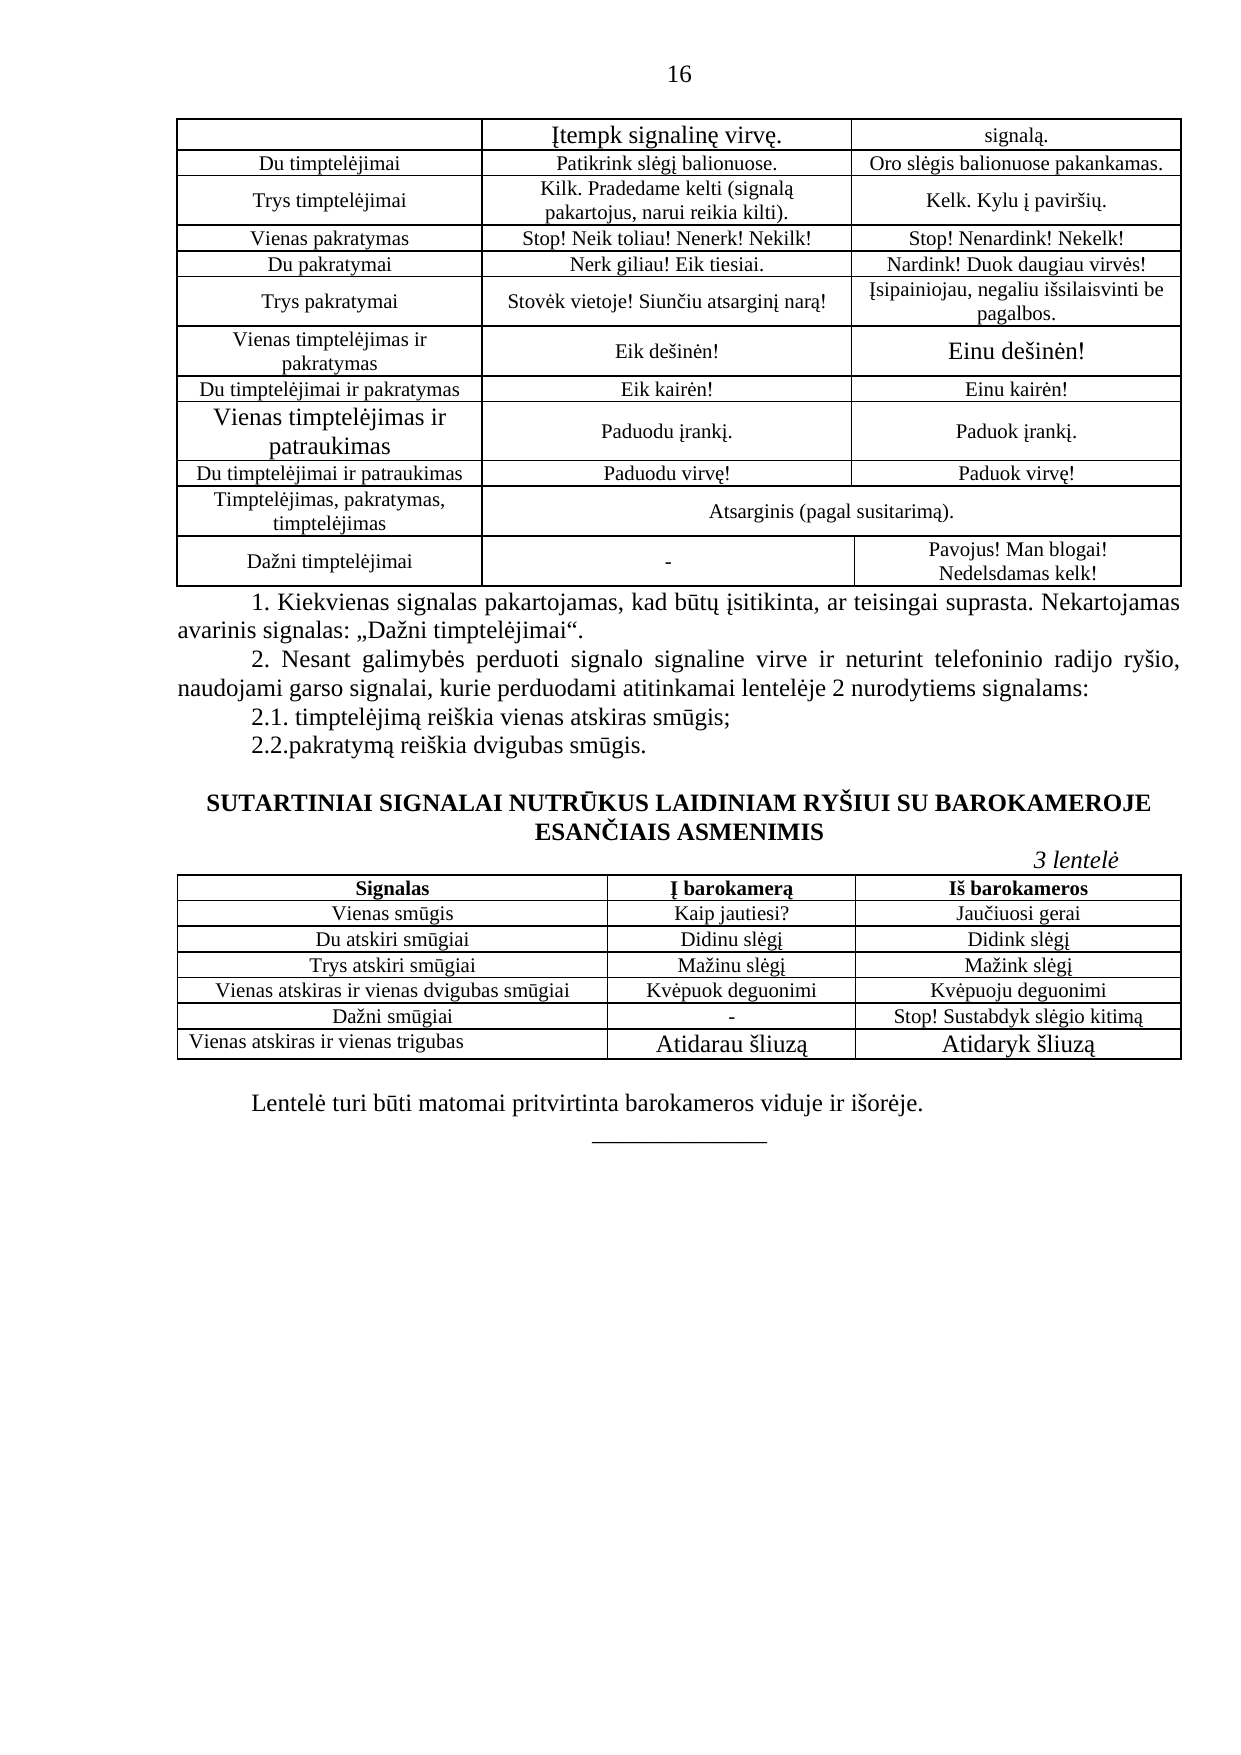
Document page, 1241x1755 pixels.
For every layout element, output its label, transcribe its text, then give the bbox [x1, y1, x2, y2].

table_cell Du timptelėjimai ir pakratymas [178, 377, 481, 401]
table_cell Trys atskiri smūgiai [178, 953, 607, 977]
text 2. Nesant galimybės perduoti signalo signaline virve ir neturint telefoninio radijo ryšio, naudojami garso signalai, kurie perduodami atitinkamai lentelėje 2 nurodytiems signalams: [177, 644, 1181, 702]
text Sutartiniai signalai NUTRŪKUS LAIDINIAM ryšiui SU barokameroje ESANČIAIS ASMENIMIS [177, 788, 1181, 845]
table_cell Vienas timptelėjimas ir pakratymas [178, 327, 481, 375]
table_cell Trys pakratymai [178, 277, 481, 325]
table_header Signalas [178, 876, 607, 900]
text 2.1. timptelėjimą reiškia vienas atskiras smūgis; [177, 702, 1181, 730]
table_cell Dažni timptelėjimai [178, 537, 481, 585]
table_cell Einu kairėn! [852, 377, 1180, 401]
text 2.2.pakratymą reiškia dvigubas smūgis. [177, 730, 1181, 759]
table_cell Einu dešinėn! [852, 327, 1180, 375]
table_cell Du timptelėjimai [178, 151, 481, 174]
table_cell Oro slėgis balionuose pakankamas. [852, 151, 1180, 174]
table_cell Eik dešinėn! [483, 327, 851, 375]
table_cell Pavojus! Man blogai! Nedelsdamas kelk! [855, 537, 1180, 585]
table_cell Vienas pakratymas [178, 226, 481, 250]
table_cell Vienas smūgis [178, 901, 607, 925]
table_cell Kaip jautiesi? [608, 901, 855, 925]
table_cell Atidarau šliuzą [608, 1030, 855, 1058]
table_cell Vienas timptelėjimas ir patraukimas [178, 402, 481, 459]
table_cell Stop! Nenardink! Nekelk! [852, 226, 1180, 250]
table_cell Paduodu virvę! [483, 461, 851, 485]
table_cell Timptelėjimas, pakratymas, timptelėjimas [178, 487, 481, 535]
table_cell - [483, 537, 854, 585]
table_cell Stovėk vietoje! Siunčiu atsarginį narą! [483, 277, 851, 325]
table_cell Du pakratymai [178, 252, 481, 276]
table_cell Kvėpuoju deguonimi [856, 978, 1180, 1002]
table_cell Vienas atskiras ir vienas dvigubas smūgiai [178, 978, 607, 1002]
table_cell Du timptelėjimai ir patraukimas [178, 461, 481, 485]
table_cell Mažinu slėgį [608, 953, 855, 977]
table_cell Jaučiuosi gerai [856, 901, 1180, 925]
table_cell Kelk. Kylu į paviršių. [852, 176, 1180, 224]
table_cell Stop! Sustabdyk slėgio kitimą [856, 1004, 1180, 1028]
table_cell Kilk. Pradedame kelti (signalą pakartojus, narui reikia kilti). [483, 176, 851, 224]
table_header Iš barokameros [856, 876, 1180, 900]
table_cell Trys timptelėjimai [178, 176, 481, 224]
table_cell Nerk giliau! Eik tiesiai. [483, 252, 851, 276]
text 1. Kiekvienas signalas pakartojamas, kad būtų įsitikinta, ar teisingai suprasta. Nekartojamas avarinis signalas: „Dažni timptelėjimai“. [177, 587, 1181, 644]
table_cell Kvėpuok deguonimi [608, 978, 855, 1002]
table_cell Paduok įrankį. [852, 402, 1180, 459]
table_cell Dažni smūgiai [178, 1004, 607, 1028]
table_header Į barokamerą [608, 876, 855, 900]
table_cell Atidaryk šliuzą [856, 1030, 1180, 1058]
text ______________ [177, 1117, 1181, 1154]
table_cell Didinu slėgį [608, 927, 855, 951]
table_cell Stop! Neik toliau! Nenerk! Nekilk! [483, 226, 851, 250]
table_cell signalą. [852, 120, 1180, 149]
table_cell Įtempk signalinę virvę. [483, 120, 851, 149]
table_cell Paduodu įrankį. [483, 402, 851, 459]
table_cell Nardink! Duok daugiau virvės! [852, 252, 1180, 276]
table_cell Vienas atskiras ir vienas trigubas [178, 1030, 607, 1058]
table_cell Paduok virvę! [852, 461, 1180, 485]
table_cell Atsarginis (pagal susitarimą). [483, 487, 1180, 535]
table_cell Eik kairėn! [483, 377, 851, 401]
table_cell - [608, 1004, 855, 1028]
text 3 lentelė [177, 845, 1181, 874]
table_cell Patikrink slėgį balionuose. [483, 151, 851, 174]
table_cell Didink slėgį [856, 927, 1180, 951]
text Lentelė turi būti matomai pritvirtinta barokameros viduje ir išorėje. [177, 1088, 1181, 1117]
table_cell [178, 120, 481, 149]
table_cell Du atskiri smūgiai [178, 927, 607, 951]
table_cell Įsipainiojau, negaliu išsilaisvinti be pagalbos. [852, 277, 1180, 325]
table_cell Mažink slėgį [856, 953, 1180, 977]
